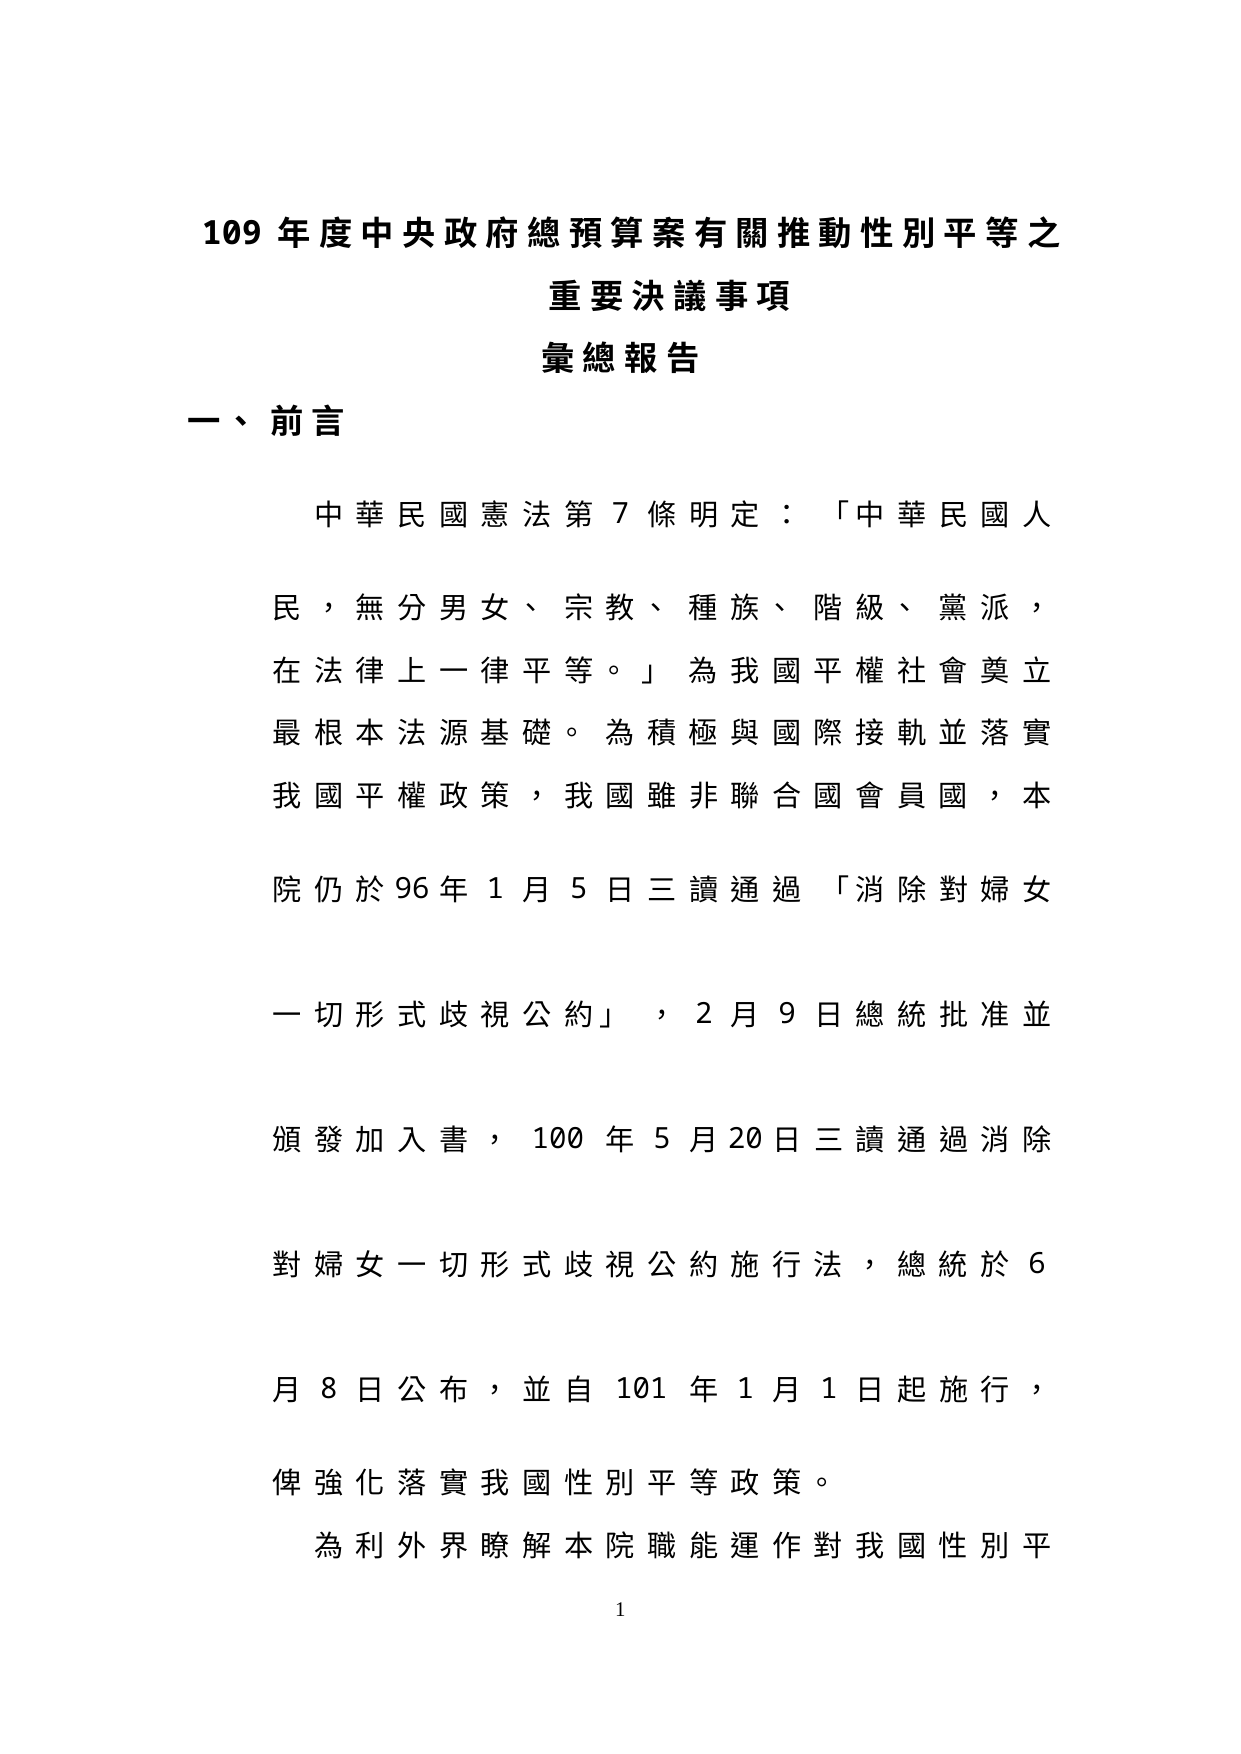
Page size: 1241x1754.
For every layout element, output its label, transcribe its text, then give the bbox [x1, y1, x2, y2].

text 一、前言 [183, 377, 1058, 439]
text 109年度中央政府總預算案有關推動性別平等之重要決議事項 [183, 189, 1072, 314]
text 中華民國憲法第7條明定：「中華民國人民，無分男女、宗教、種族、階級、黨派，在法律上一律平等。」為我國平權社會奠立最根本法源基礎。為積極與國際接軌並落實我國平權政策，我國雖非聯合國會員國，本院仍於96年1月5日三讀通過「消除對婦女一切形式歧視公約」，2月9日總統批准並頒發加入書，100年5月20日三讀通過消除對婦女一切形式歧視公約施行法，總統於6月8日公布，並自101年1月1日起施行，俾強化落實我國性別平等政策。 [242, 439, 1058, 1502]
text 為利外界瞭解本院職能運作對我國性別平等之影響，本院第1屆性別平等委員會決議：每一會期結束後，針對該會期通過之中央政府總預算案，其中若有助於性別平等者，應彙整並上網提供本院委員參考。爰參據上開決議事項，選錄本院審議109年度中央政府總預算案有關推動性別平等之重要決議事項共計26項(決議內容詳如後附)，俾利外界瞭解本院對於消除性別歧視，戮力推動建立我國友善性別平等環境之努力成果。 [242, 1502, 1058, 1564]
text 彙總報告 [183, 314, 1058, 377]
